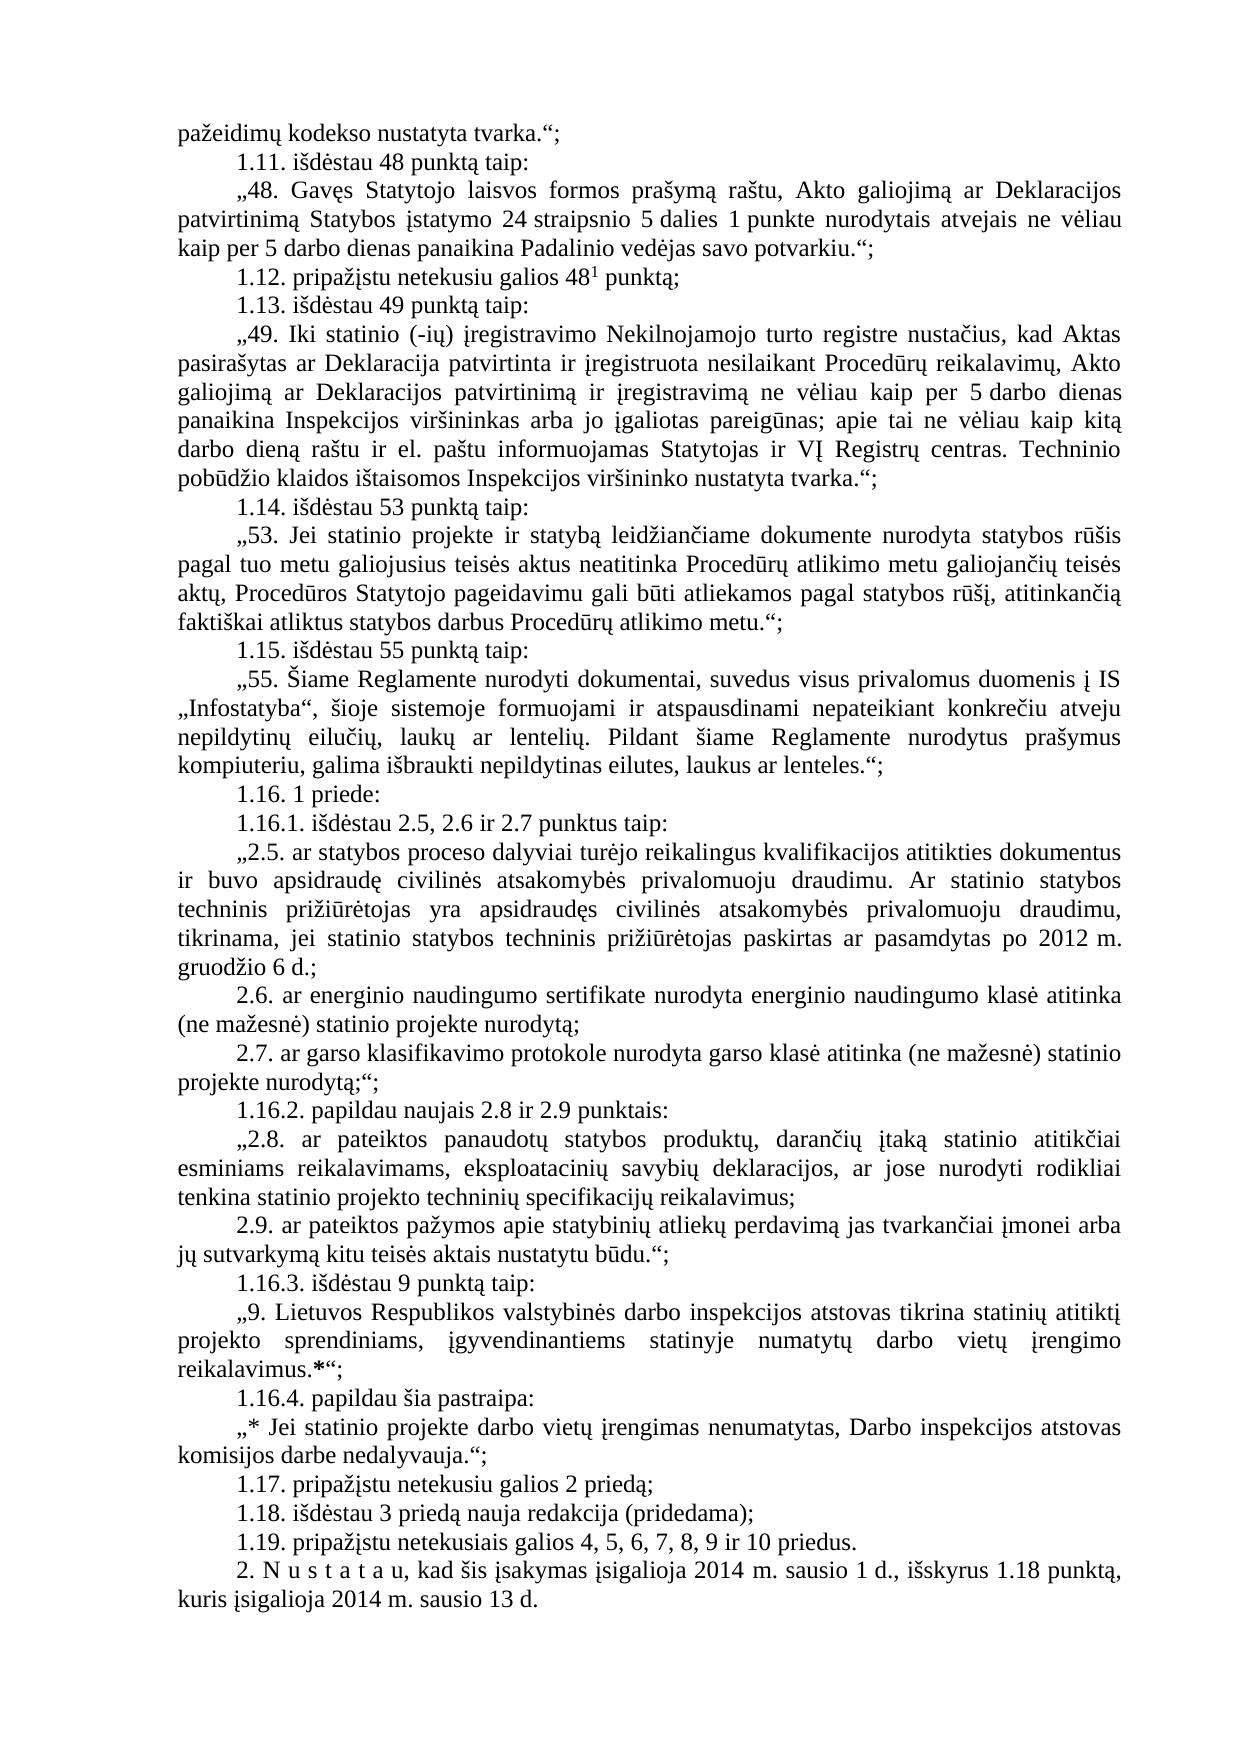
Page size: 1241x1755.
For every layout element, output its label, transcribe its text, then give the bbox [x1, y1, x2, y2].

text „49. Iki statinio (-ių) įregistravimo Nekilnojamojo turto registre nustačius, kad Aktas pasirašytas ar Deklaracija patvirtinta ir įregistruota nesilaikant Procedūrų reikalavimų, Akto galiojimą ar Deklaracijos patvirtinimą ir įregistravimą ne vėliau kaip per 5 darbo dienas panaikina Inspekcijos viršininkas arba jo įgaliotas pareigūnas; apie tai ne vėliau kaip kitą darbo dieną raštu ir el. paštu informuojamas Statytojas ir VĮ Registrų centras. Techninio pobūdžio klaidos ištaisomos Inspekcijos viršininko nustatyta tvarka.“; [177, 319, 1122, 492]
text „53. Jei statinio projekte ir statybą leidžiančiame dokumente nurodyta statybos rūšis pagal tuo metu galiojusius teisės aktus neatitinka Procedūrų atlikimo metu galiojančių teisės aktų, Procedūros Statytojo pageidavimu gali būti atliekamos pagal statybos rūšį, atitinkančią faktiškai atliktus statybos darbus Procedūrų atlikimo metu.“; [177, 521, 1122, 636]
text 2. N u s t a t a u, kad šis įsakymas įsigalioja 2014 m. sausio 1 d., išskyrus 1.18 punktą, kuris įsigalioja 2014 m. sausio 13 d. [177, 1556, 1122, 1613]
text „55. Šiame Reglamente nurodyti dokumentai, suvedus visus privalomus duomenis į IS „Infostatyba“, šioje sistemoje formuojami ir atspausdinami nepateikiant konkrečiu atveju nepildytinų eilučių, laukų ar lentelių. Pildant šiame Reglamente nurodytus prašymus kompiuteriu, galima išbraukti nepildytinas eilutes, laukus ar lenteles.“; [177, 664, 1122, 779]
text 1.18. išdėstau 3 priedą nauja redakcija (pridedama); [177, 1498, 1122, 1527]
text pažeidimų kodekso nustatyta tvarka.“; [177, 118, 1122, 147]
text „2.8. ar pateiktos panaudotų statybos produktų, darančių įtaką statinio atitikčiai esminiams reikalavimams, eksploatacinių savybių deklaracijos, ar jose nurodyti rodikliai tenkina statinio projekto techninių specifikacijų reikalavimus; [177, 1124, 1122, 1211]
text 2.6. ar energinio naudingumo sertifikate nurodyta energinio naudingumo klasė atitinka (ne mažesnė) statinio projekte nurodytą; [177, 981, 1122, 1038]
text „* Jei statinio projekte darbo vietų įrengimas nenumatytas, Darbo inspekcijos atstovas komisijos darbe nedalyvauja.“; [177, 1412, 1122, 1469]
text „9. Lietuvos Respublikos valstybinės darbo inspekcijos atstovas tikrina statinių atitiktį projekto sprendiniams, įgyvendinantiems statinyje numatytų darbo vietų įrengimo reikalavimus.*“; [177, 1297, 1122, 1383]
text 1.13. išdėstau 49 punktą taip: [177, 291, 1122, 319]
text 2.9. ar pateiktos pažymos apie statybinių atliekų perdavimą jas tvarkančiai įmonei arba jų sutvarkymą kitu teisės aktais nustatytu būdu.“; [177, 1211, 1122, 1268]
text 1.15. išdėstau 55 punktą taip: [177, 636, 1122, 664]
text 1.11. išdėstau 48 punktą taip: [177, 147, 1122, 176]
text 1.12. pripažįstu netekusiu galios 481 punktą; [177, 262, 1122, 291]
text 1.19. pripažįstu netekusiais galios 4, 5, 6, 7, 8, 9 ir 10 priedus. [177, 1527, 1122, 1556]
text 1.16.3. išdėstau 9 punktą taip: [177, 1268, 1122, 1297]
text 1.16.1. išdėstau 2.5, 2.6 ir 2.7 punktus taip: [177, 808, 1122, 837]
text 1.17. pripažįstu netekusiu galios 2 priedą; [177, 1469, 1122, 1498]
text 2.7. ar garso klasifikavimo protokole nurodyta garso klasė atitinka (ne mažesnė) statinio projekte nurodytą;“; [177, 1038, 1122, 1096]
text 1.16.2. papildau naujais 2.8 ir 2.9 punktais: [177, 1096, 1122, 1124]
text 1.16. 1 priede: [177, 779, 1122, 808]
text 1.16.4. papildau šia pastraipa: [177, 1383, 1122, 1412]
text „2.5. ar statybos proceso dalyviai turėjo reikalingus kvalifikacijos atitikties dokumentus ir buvo apsidraudę civilinės atsakomybės privalomuoju draudimu. Ar statinio statybos techninis prižiūrėtojas yra apsidraudęs civilinės atsakomybės privalomuoju draudimu, tikrinama, jei statinio statybos techninis prižiūrėtojas paskirtas ar pasamdytas po 2012 m. gruodžio 6 d.; [177, 837, 1122, 981]
text „48. Gavęs Statytojo laisvos formos prašymą raštu, Akto galiojimą ar Deklaracijos patvirtinimą Statybos įstatymo 24 straipsnio 5 dalies 1 punkte nurodytais atvejais ne vėliau kaip per 5 darbo dienas panaikina Padalinio vedėjas savo potvarkiu.“; [177, 176, 1122, 262]
text 1.14. išdėstau 53 punktą taip: [177, 492, 1122, 521]
